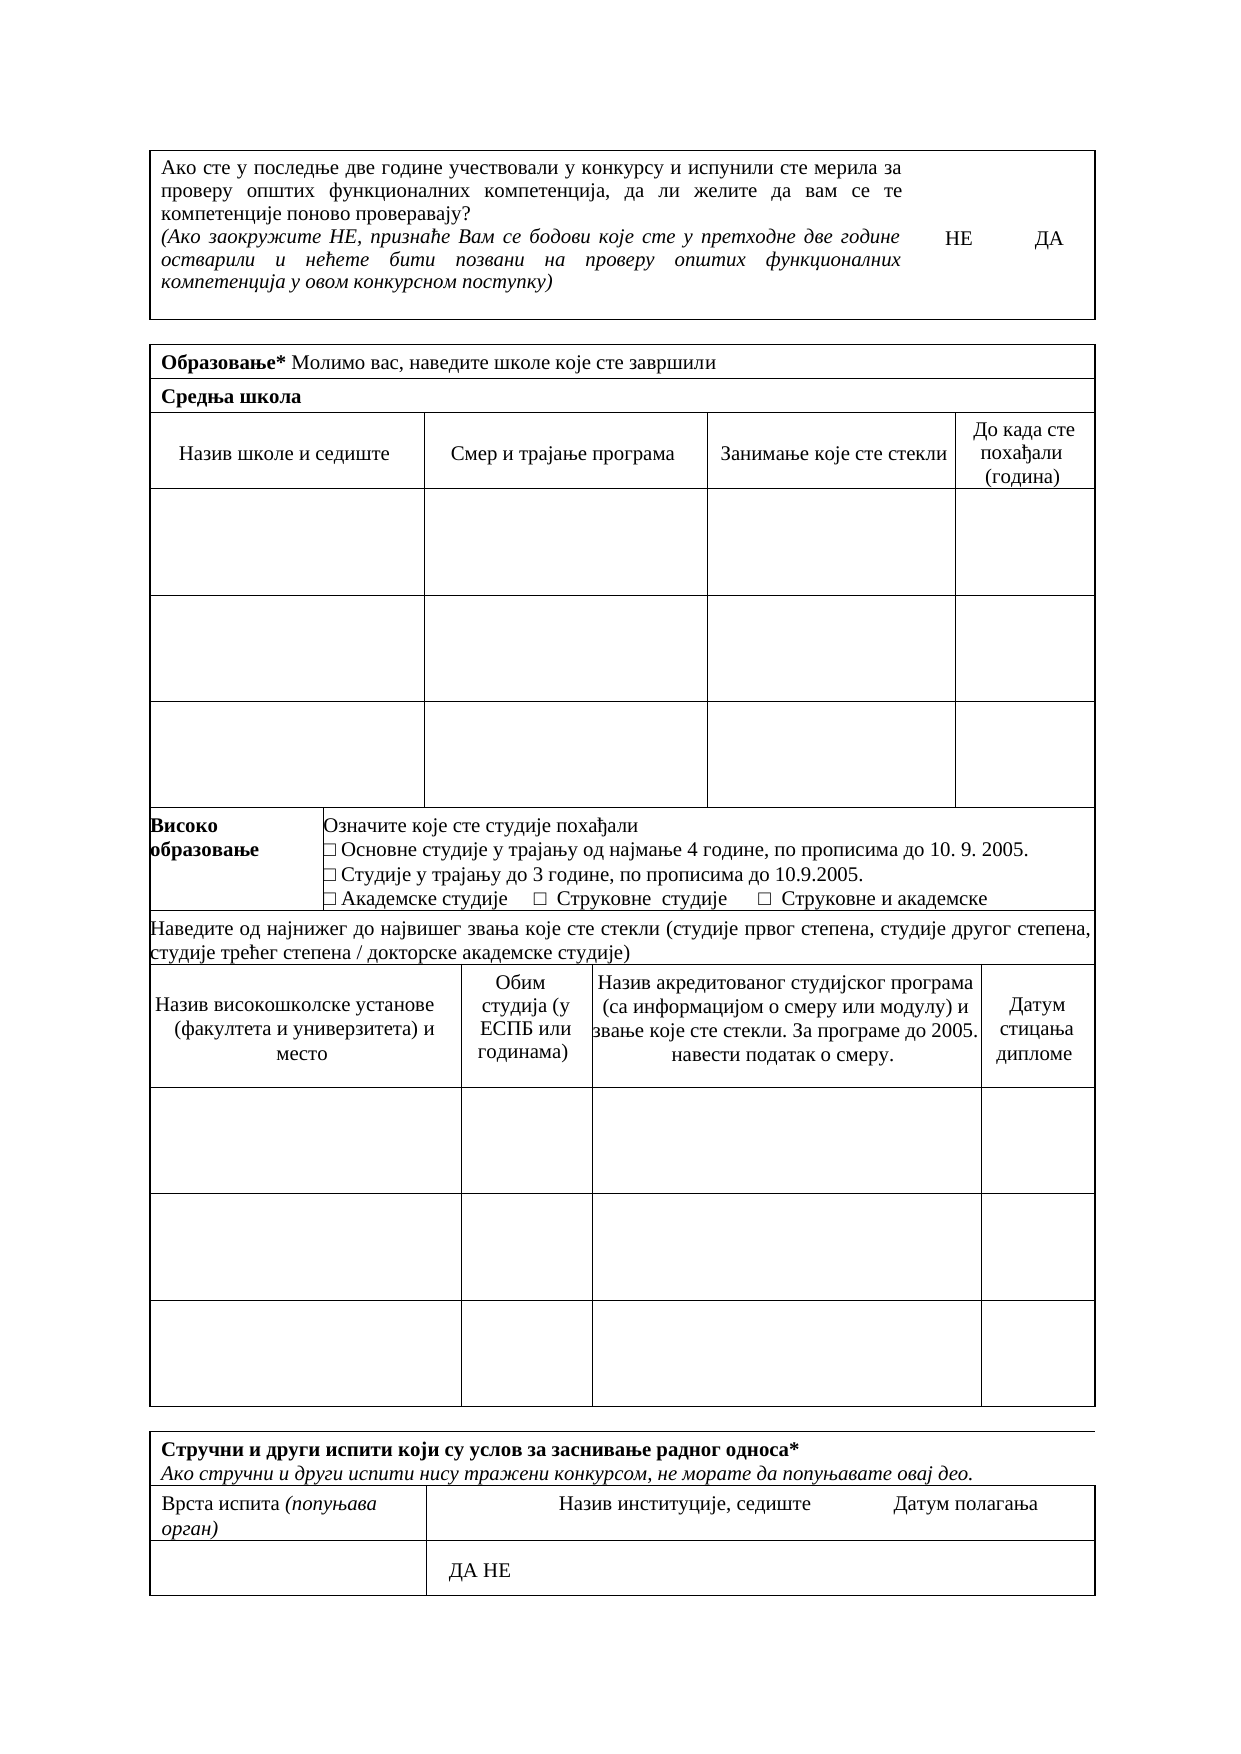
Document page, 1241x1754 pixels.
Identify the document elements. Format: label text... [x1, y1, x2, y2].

table_cell [982, 1301, 1094, 1406]
table_cell ДА НЕ [427, 1541, 545, 1594]
table_cell Занимање које сте стекли [708, 413, 955, 488]
table_cell [956, 489, 1094, 594]
table_header Стручни и други испити који су услов за заснивање радног односа* Aко стручни и други испити нису тражени конкурсом, не морате да попуњавате овај део. [151, 1432, 1095, 1485]
table_cell Датум стицања дипломе [982, 965, 1094, 1087]
table_cell [151, 1541, 426, 1594]
table_cell [593, 1301, 981, 1406]
table_cell Смер и трајање програма [425, 413, 707, 488]
table_cell НЕ [945, 151, 1034, 319]
table_header [956, 345, 1094, 378]
table_header Образовање* Молимо вас, наведите школе које сте завршил [151, 345, 707, 378]
table_cell [956, 702, 1094, 807]
table_cell [462, 1194, 592, 1299]
table_cell [425, 489, 707, 594]
table_cell [425, 596, 707, 701]
table_cell [893, 1541, 1094, 1594]
table_cell Ако сте у последње две године учествовали у конкурсу и испунили сте мерила за проверу општих функционалних компетенција, да ли желите да вам се те компетенције поново проверавају? (Ако заокружите НЕ, признаће Вам се бодови које сте у претходне две године остварили и нећете бити позвани на проверу општих функционалних компетенција у овом конкурсном поступку) [151, 151, 945, 319]
table_cell [982, 1194, 1094, 1299]
table_cell [956, 596, 1094, 701]
table_cell [151, 596, 424, 701]
table_cell [707, 379, 956, 412]
table_cell [151, 1088, 461, 1193]
table_cell Означите које сте студије похађали □ Основне студије у трајању од најмање 4 године, по прописима до 10. 9. 2005. □ Студије у трајању до 3 године, по прописима до 10.9.2005. □ Академске студије □ Струковне студије □ Струковне и академске [324, 808, 1094, 909]
table_cell [151, 489, 424, 594]
table_cell Назив високошколске установе (факултета и универзитета) и место [151, 965, 461, 1087]
table_cell [462, 1088, 592, 1193]
table_cell [425, 702, 707, 807]
table_cell [982, 1088, 1094, 1193]
table_cell Високо образовање [151, 808, 323, 909]
table_cell [708, 702, 955, 807]
table_cell [593, 1194, 981, 1299]
table_cell [462, 1301, 592, 1406]
table_cell Датум полагања [893, 1486, 1094, 1539]
table_cell [151, 1301, 461, 1406]
table_cell Назив школе и седиште [151, 413, 424, 488]
table_cell Назив институције, седиште [545, 1486, 893, 1539]
table_cell [427, 1486, 545, 1539]
table_header и [707, 345, 956, 378]
table_cell [708, 596, 955, 701]
table_cell [593, 1088, 981, 1193]
table_cell Средња школа [151, 379, 707, 412]
table_cell Назив акредитованог студијског програма (са информацијом о смеру или модулу) и звање које сте стекли. За програме до 2005. навести податак о смеру. [593, 965, 981, 1087]
table_cell [708, 489, 955, 594]
table_cell [151, 1194, 461, 1299]
table_cell Врста испита (попуњава орган) [151, 1486, 426, 1539]
table_cell [956, 379, 1094, 412]
table_cell Наведите од најнижег до највишег звања које сте стекли (студије првог степена, студије другог степена, студије трећег степена / докторске академске студије) [151, 911, 1094, 964]
table_cell До када сте похађали (година) [956, 413, 1094, 488]
table_cell Обим студија (у ЕСПБ или годинама) [462, 965, 592, 1087]
table_cell [151, 702, 424, 807]
table_cell [545, 1541, 893, 1594]
table_cell ДА [1035, 151, 1094, 319]
